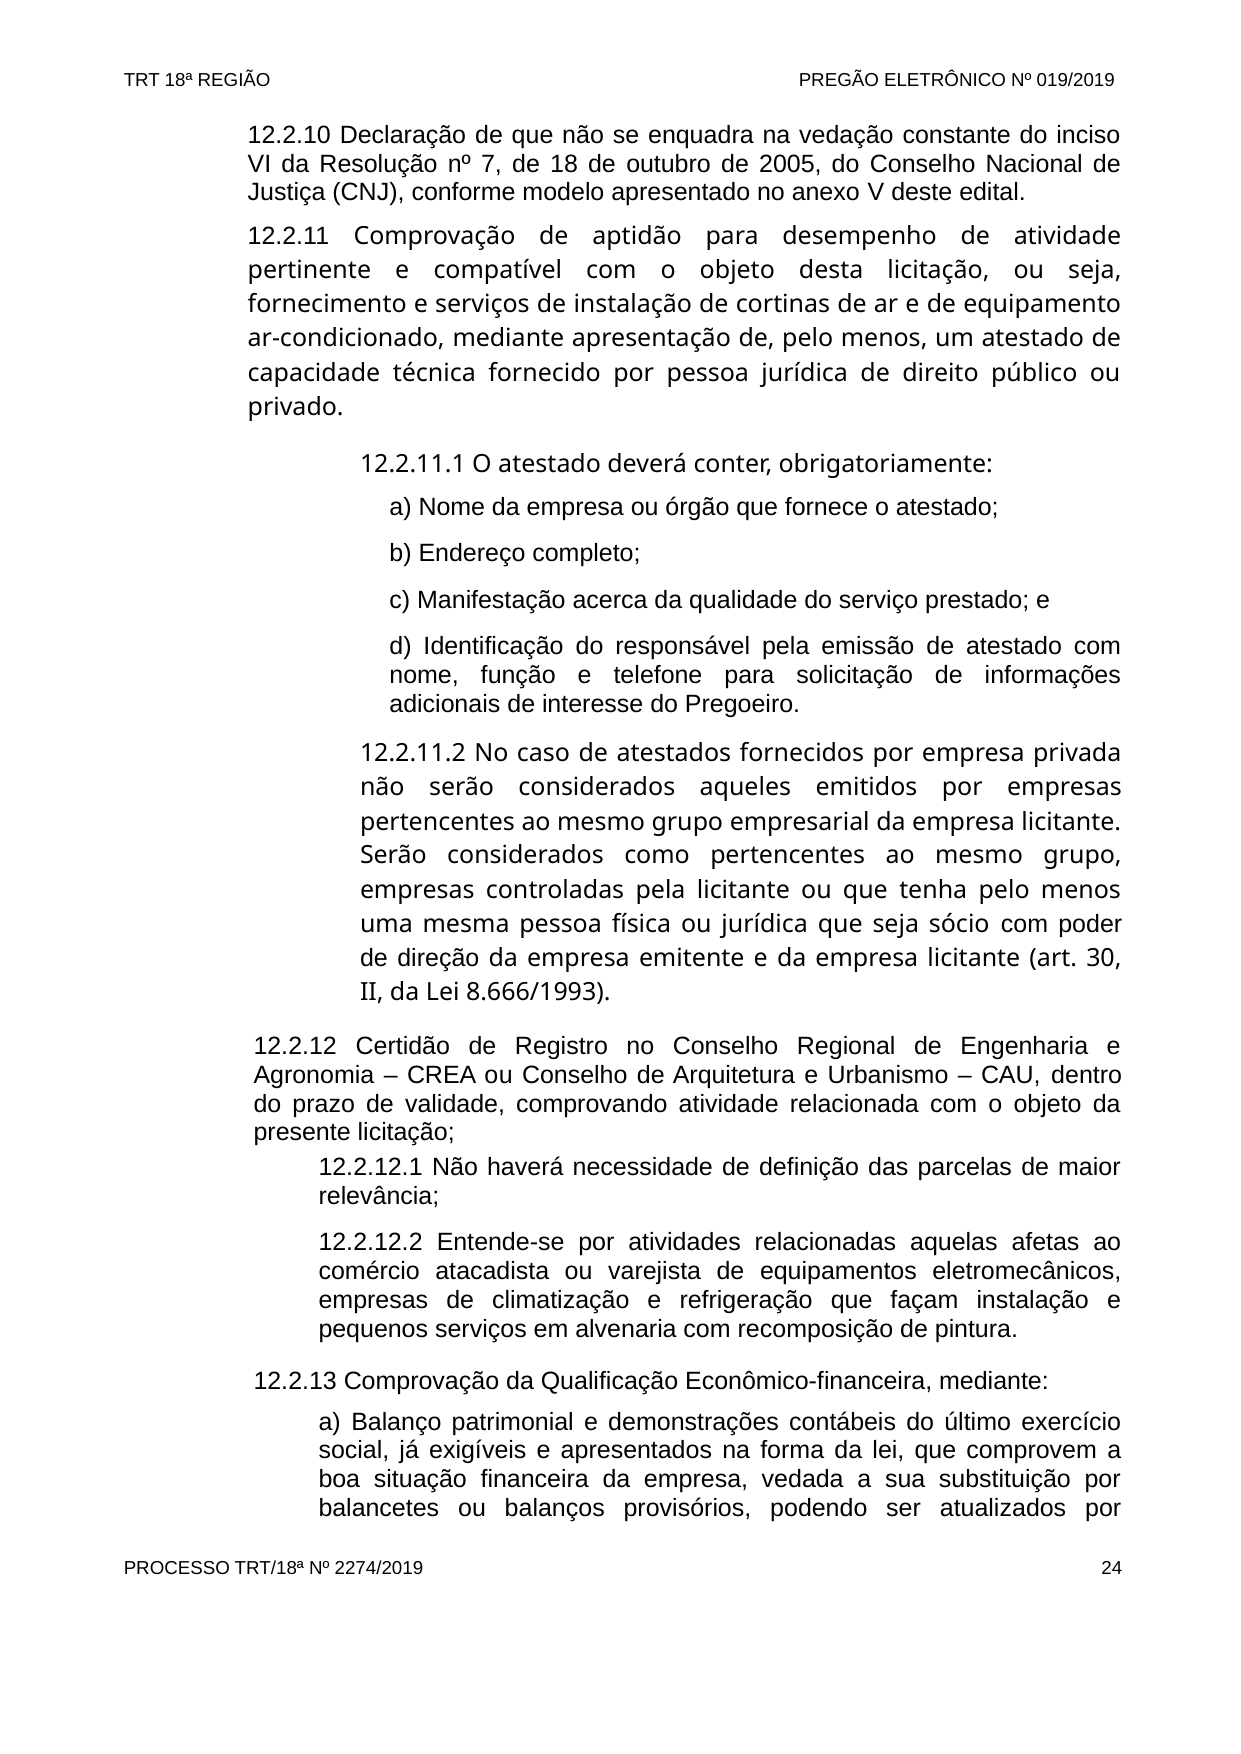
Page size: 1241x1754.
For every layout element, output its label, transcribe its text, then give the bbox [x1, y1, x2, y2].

list 12.2.10 Declaração de que não se enquadra na vedação constante do inciso VI da Resolução nº 7, de 18 de outubro de 2005, do Conselho Nacional de Justiça (CNJ), conforme modelo apresentado no anexo V deste edital. [212, 120, 1122, 206]
text 12.2.12.1 Não haverá necessidade de definição das parcelas de maior relevância; [318, 1152, 1122, 1209]
text 12.2.11 Comprovação de aptidão para desempenho de atividade pertinente e compatível com o objeto desta licitação, ou seja, fornecimento e serviços de instalação de cortinas de ar e de equipamento ar-condicionado, mediante apresentação de, pelo menos, um atestado de capacidade técnica fornecido por pessoa jurídica de direito público ou privado. [247, 218, 1122, 422]
list d) Identificação do responsável pela emissão de atestado com nome, função e telefone para solicitação de informações adicionais de interesse do Pregoeiro. [354, 631, 1122, 717]
list a) Nome da empresa ou órgão que fornece o atestado; [354, 492, 1122, 520]
list 12.2.11.1 O atestado deverá conter, obrigatoriamente: [360, 446, 1122, 480]
text 12.2.12 Certidão de Registro no Conselho Regional de Engenharia e Agronomia – CREA ou Conselho de Arquitetura e Urbanismo – CAU, dentro do prazo de validade, comprovando atividade relacionada com o objeto da presente licitação; [253, 1031, 1122, 1146]
text 12.2.13 Comprovação da Qualificação Econômico-financeira, mediante: [253, 1366, 1122, 1395]
list 12.2.11.2 No caso de atestados fornecidos por empresa privada não serão considerados aqueles emitidos por empresas pertencentes ao mesmo grupo empresarial da empresa licitante. Serão considerados como pertencentes ao mesmo grupo, empresas controladas pela licitante ou que tenha pelo menos uma mesma pessoa física ou jurídica que seja sócio com poder de direção da empresa emitente e da empresa licitante (art. 30, II, da Lei 8.666/1993). [360, 735, 1122, 1007]
list b) Endereço completo; [354, 538, 1122, 567]
list c) Manifestação acerca da qualidade do serviço prestado; e [354, 584, 1122, 613]
text a) Balanço patrimonial e demonstrações contábeis do último exercício social, já exigíveis e apresentados na forma da lei, que comprovem a boa situação financeira da empresa, vedada a sua substituição por balancetes ou balanços provisórios, podendo ser atualizados por [318, 1407, 1122, 1522]
text 12.2.12.2 Entende-se por atividades relacionadas aquelas afetas ao comércio atacadista ou varejista de equipamentos eletromecânicos, empresas de climatização e refrigeração que façam instalação e pequenos serviços em alvenaria com recomposição de pintura. [318, 1227, 1122, 1342]
